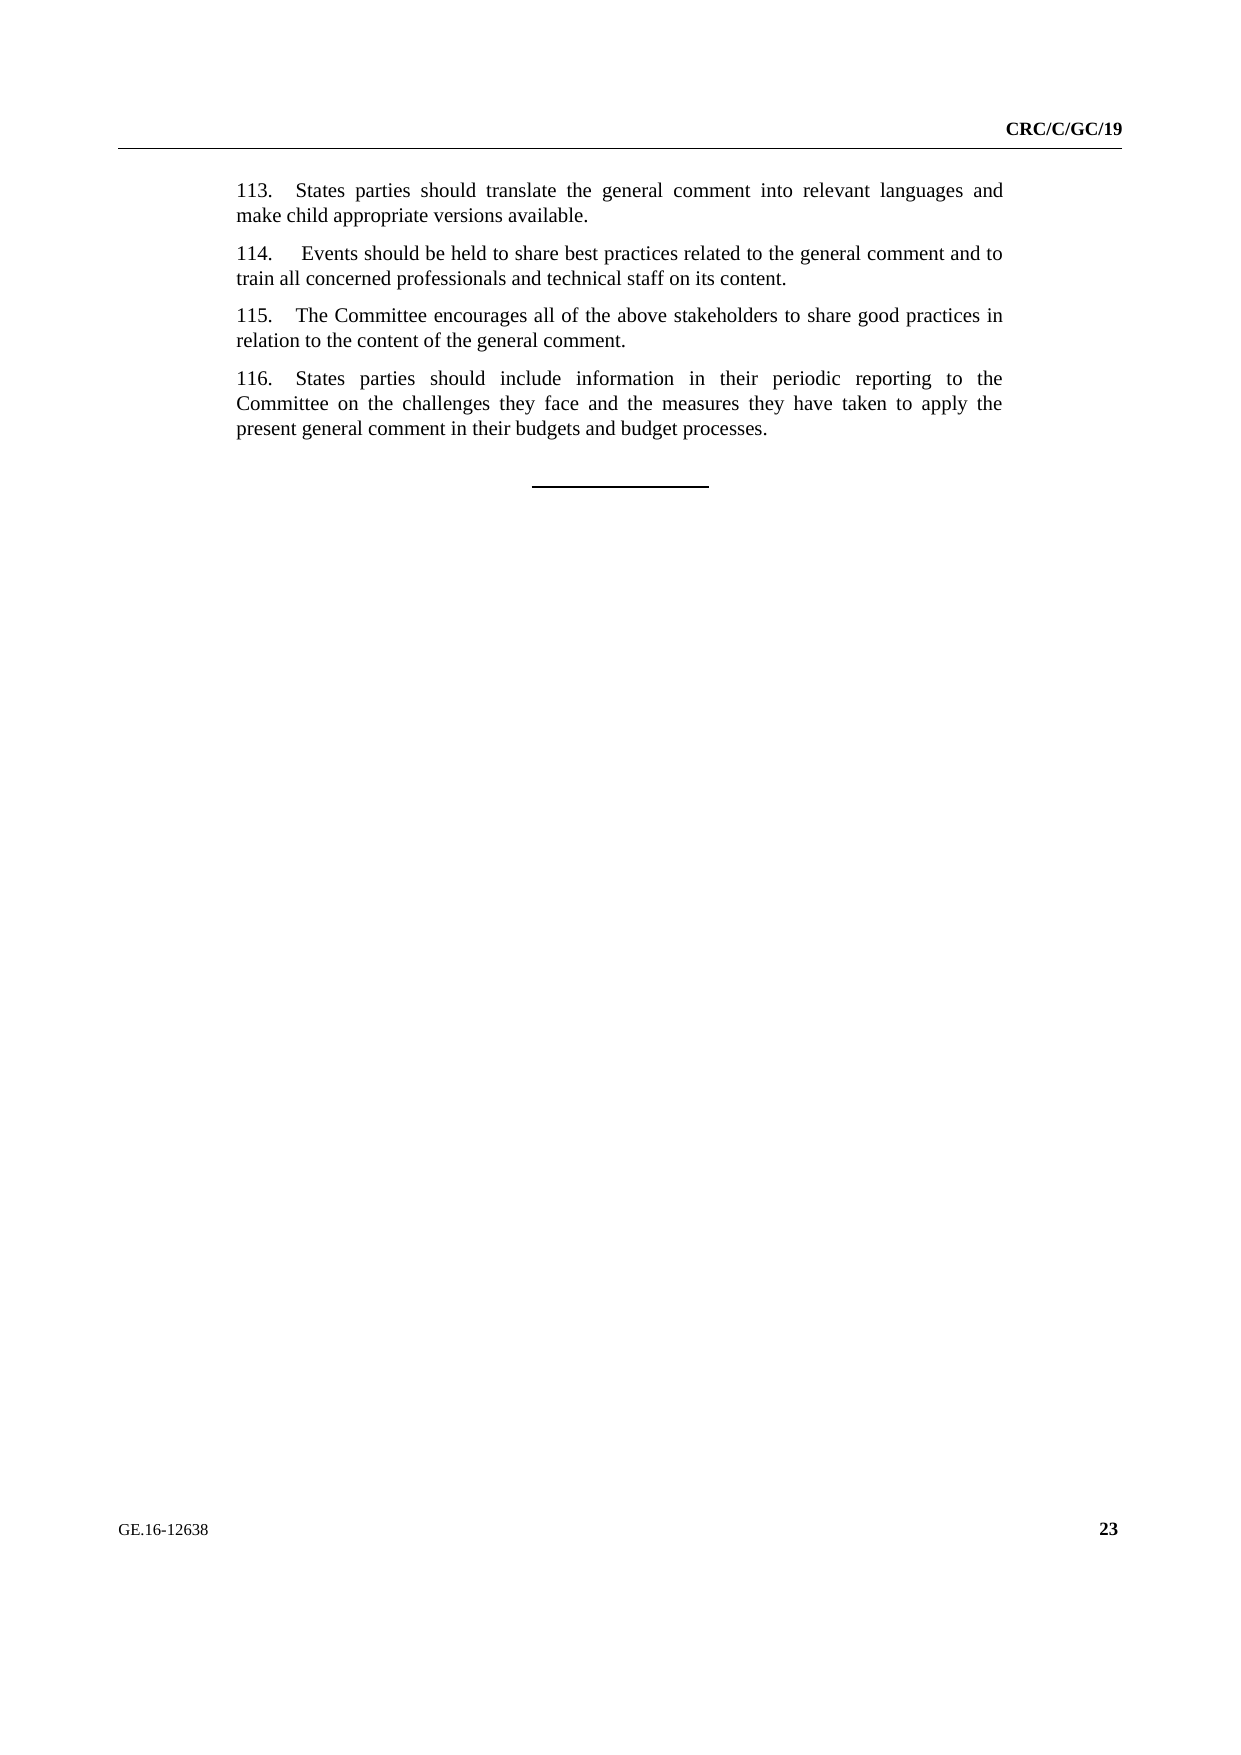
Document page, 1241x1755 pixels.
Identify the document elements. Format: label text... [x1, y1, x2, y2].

text 113. States parties should translate the general comment into relevant languages and make child appropriate versions available. [236, 177, 1004, 227]
text 116. States parties should include information in their periodic reporting to the Committee on the challenges they face and the measures they have taken to apply the present general comment in their budgets and budget processes. [236, 365, 1004, 440]
text 115. The Committee encourages all of the above stakeholders to share good practices in relation to the content of the general comment. [236, 302, 1004, 352]
text 114. Events should be held to share best practices related to the general comment and to train all concerned professionals and technical staff on its content. [236, 240, 1004, 290]
